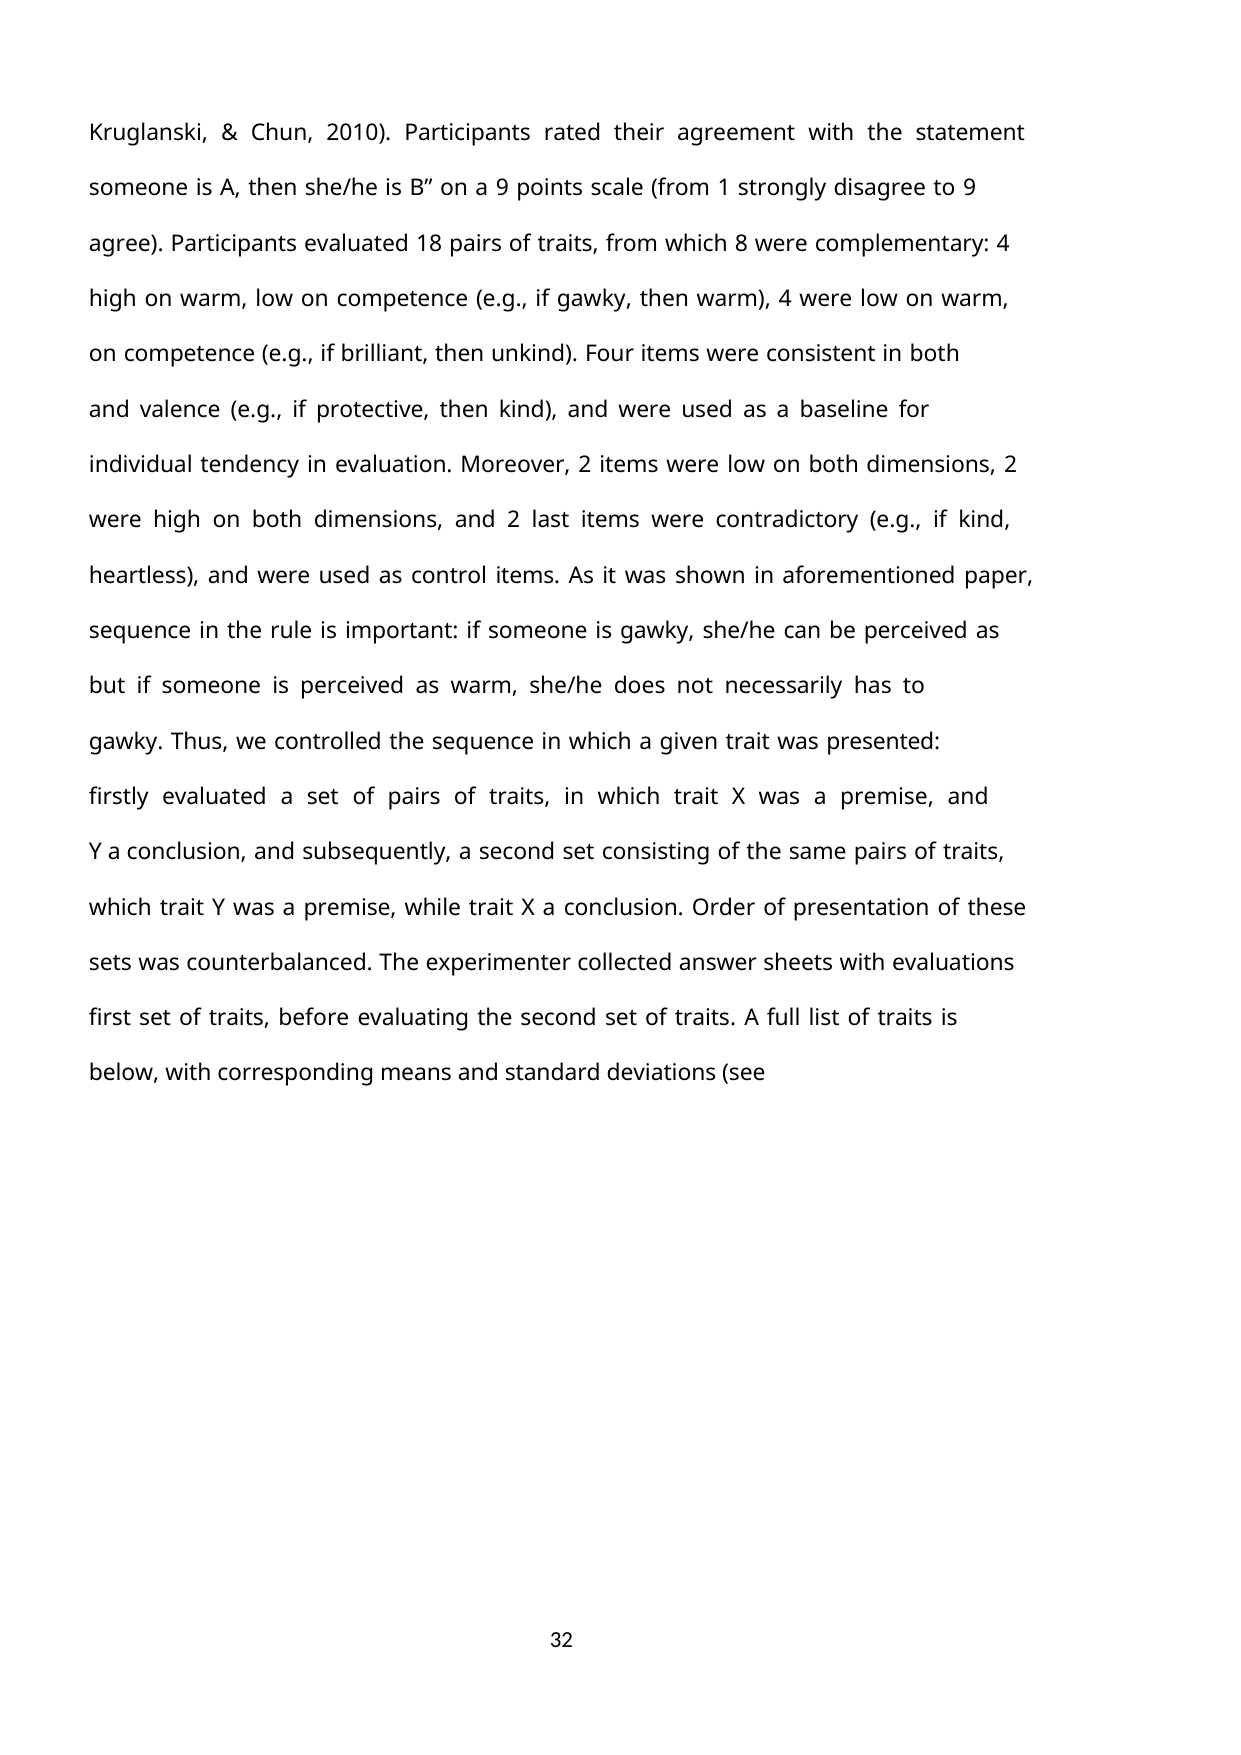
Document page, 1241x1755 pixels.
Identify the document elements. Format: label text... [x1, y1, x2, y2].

text sequence in the rule is important: if someone is gawky, she/he can be perceived as warm, [89, 618, 1035, 645]
text but if someone is perceived as warm, she/he does not necessarily has to perceived as [89, 673, 1036, 700]
text someone is A, then she/he is B” on a 9 points scale (from 1 strongly disagree to 9 strongly [89, 175, 1035, 202]
text first set of traits, before evaluating the second set of traits. A full list of traits is presented [89, 1005, 1035, 1032]
text were high on both dimensions, and 2 last items were contradictory (e.g., if kind, then [89, 507, 1036, 534]
text high on warm, low on competence (e.g., if gawky, then warm), 4 were low on warm, high [89, 286, 1035, 313]
text individual tendency in evaluation. Moreover, 2 items were low on both dimensions, 2 items [89, 452, 1035, 479]
text sets was counterbalanced. The experimenter collected answer sheets with evaluations of the [89, 950, 1036, 977]
text 32 [549, 1627, 575, 1652]
text heartless), and were used as control items. As it was shown in aforementioned paper, the [89, 562, 1036, 590]
text firstly evaluated a set of pairs of traits, in which trait X was a premise, and trait [89, 784, 1036, 811]
text Kruglanski, & Chun, 2010). Participants rated their agreement with the statement “if [89, 119, 1035, 147]
text gawky. Thus, we controlled the sequence in which a given trait was presented: participants [89, 728, 1035, 756]
text and valence (e.g., if protective, then kind), and were used as a baseline for participants [89, 396, 1035, 423]
text which trait Y was a premise, while trait X a conclusion. Order of presentation of these two [89, 894, 1035, 922]
text agree). Participants evaluated 18 pairs of traits, from which 8 were complementary: 4 items [89, 230, 1035, 258]
text Y a conclusion, and subsequently, a second set consisting of the same pairs of traits, but in [89, 839, 1036, 866]
text below, with corresponding means and standard deviations (see Table 2). [89, 1060, 828, 1087]
text on competence (e.g., if brilliant, then unkind). Four items were consistent in both dimension [89, 341, 1036, 368]
